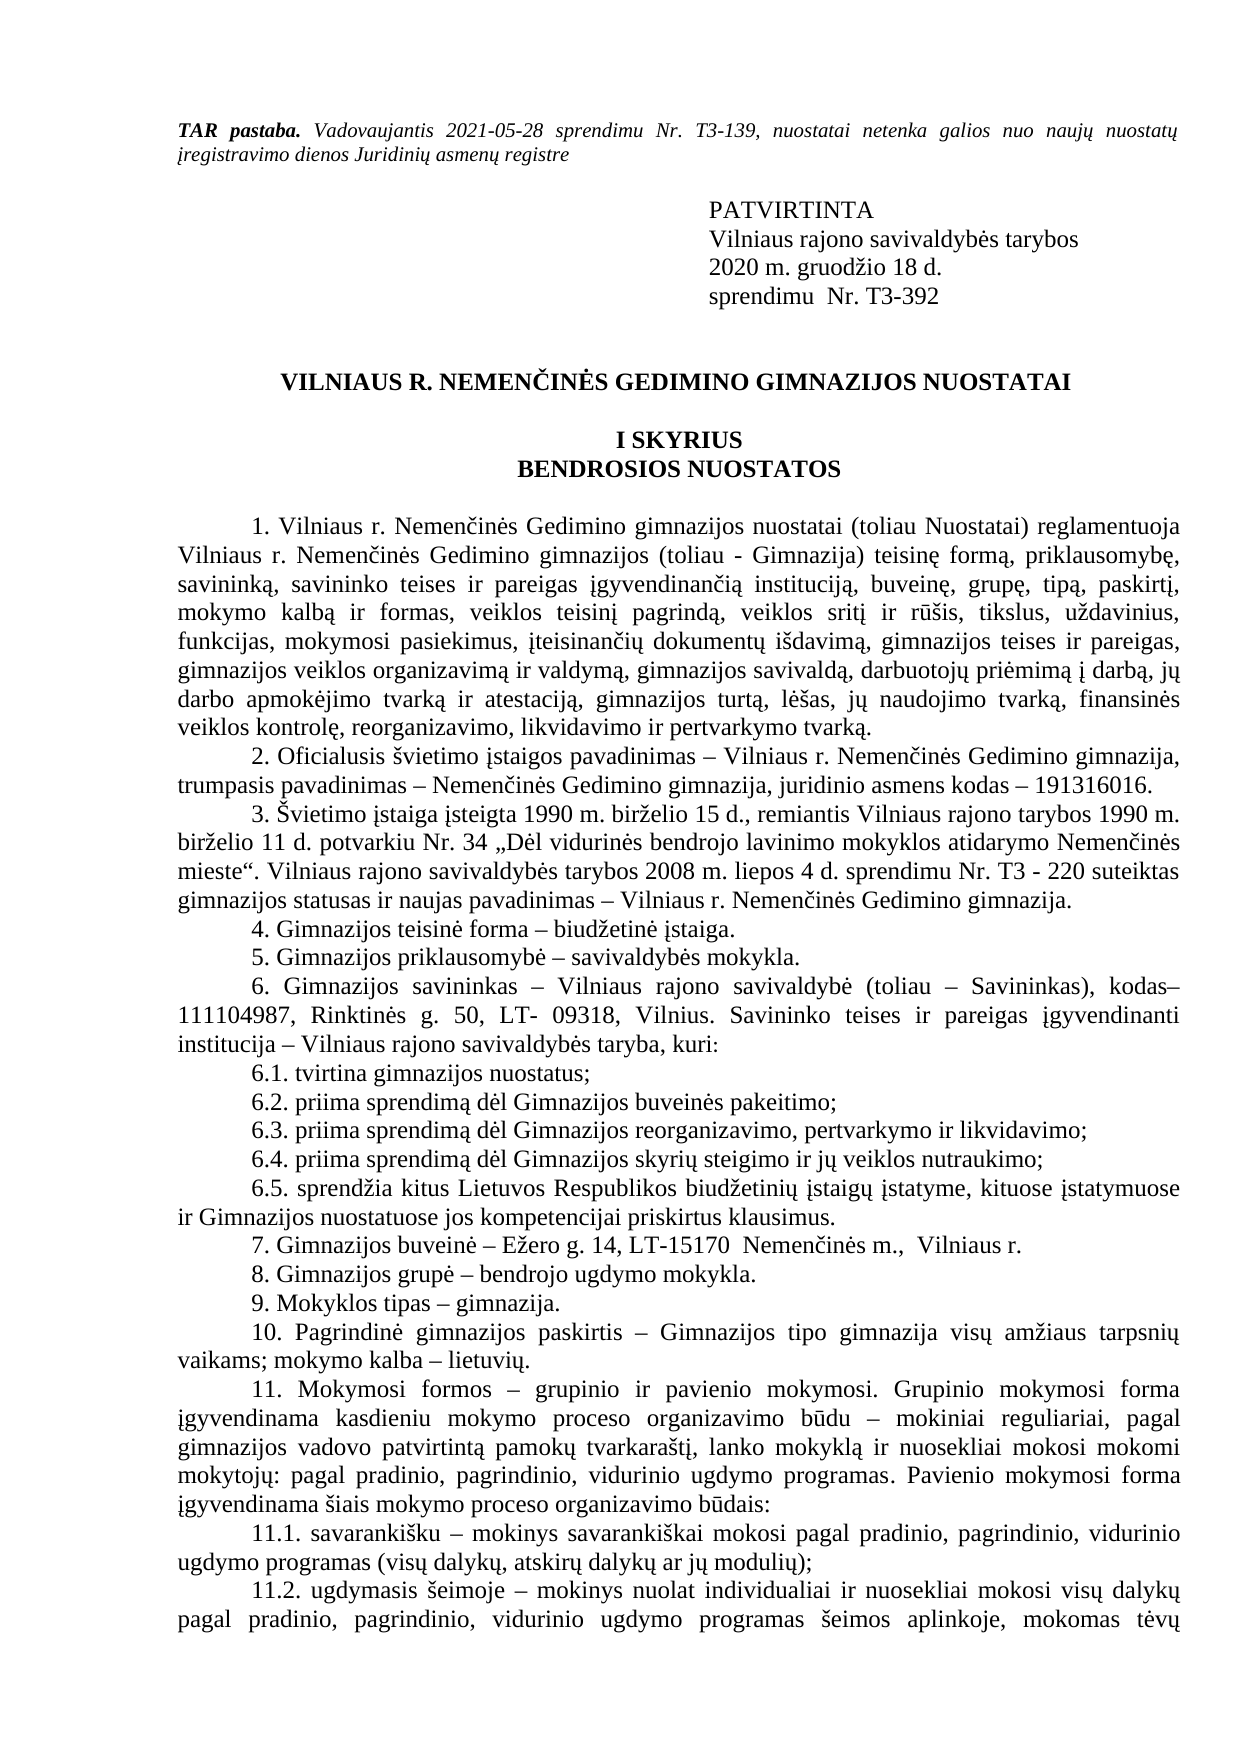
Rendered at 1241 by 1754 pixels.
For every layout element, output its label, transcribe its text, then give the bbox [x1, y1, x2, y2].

text 9. Mokyklos tipas – gimnazija. [177, 1288, 1181, 1317]
text VILNIAUS R. NEMENČINĖS GEDIMINO GIMNAZIJOS NUOSTATAI [177, 367, 1181, 396]
text 6.5. sprendžia kitus Lietuvos Respublikos biudžetinių įstaigų įstatyme, kituose įstatymuose ir Gimnazijos nuostatuose jos kompetencijai priskirtus klausimus. [177, 1173, 1181, 1230]
text PATVIRTINTA [177, 195, 1181, 224]
text 4. Gimnazijos teisinė forma – biudžetinė įstaiga. [177, 914, 1181, 942]
text 11. Mokymosi formos – grupinio ir pavienio mokymosi. Grupinio mokymosi forma įgyvendinama kasdieniu mokymo proceso organizavimo būdu – mokiniai reguliariai, pagal gimnazijos vadovo patvirtintą pamokų tvarkaraštį, lanko mokyklą ir nuosekliai mokosi mokomi mokytojų: pagal pradinio, pagrindinio, vidurinio ugdymo programas. Pavienio mokymosi forma įgyvendinama šiais mokymo proceso organizavimo būdais: [177, 1374, 1181, 1518]
text sprendimu Nr. T3-392 [177, 281, 1181, 310]
text TAR pastaba. Vadovaujantis 2021-05-28 sprendimu Nr. T3-139, nuostatai netenka galios nuo naujų nuostatų įregistravimo dienos Juridinių asmenų registre [177, 118, 1181, 166]
text 8. Gimnazijos grupė – bendrojo ugdymo mokykla. [177, 1259, 1181, 1288]
text 2020 m. gruodžio 18 d. [177, 252, 1181, 281]
text 6.2. priima sprendimą dėl Gimnazijos buveinės pakeitimo; [177, 1087, 1181, 1115]
text 6.3. priima sprendimą dėl Gimnazijos reorganizavimo, pertvarkymo ir likvidavimo; [177, 1115, 1181, 1144]
text 11.1. savarankišku – mokinys savarankiškai mokosi pagal pradinio, pagrindinio, vidurinio ugdymo programas (visų dalykų, atskirų dalykų ar jų modulių); [177, 1518, 1181, 1575]
text BENDROSIOS NUOSTATOS [177, 454, 1181, 482]
text 6. Gimnazijos savininkas – Vilniaus rajono savivaldybė (toliau – Savininkas), kodas– 111104987, Rinktinės g. 50, LT- 09318, Vilnius. Savininko teises ir pareigas įgyvendinanti institucija – Vilniaus rajono savivaldybės taryba, kuri: [177, 971, 1181, 1058]
text 1. Vilniaus r. Nemenčinės Gedimino gimnazijos nuostatai (toliau Nuostatai) reglamentuoja Vilniaus r. Nemenčinės Gedimino gimnazijos (toliau - Gimnazija) teisinę formą, priklausomybę, savininką, savininko teises ir pareigas įgyvendinančią instituciją, buveinę, grupę, tipą, paskirtį, mokymo kalbą ir formas, veiklos teisinį pagrindą, veiklos sritį ir rūšis, tikslus, uždavinius, funkcijas, mokymosi pasiekimus, įteisinančių dokumentų išdavimą, gimnazijos teises ir pareigas, gimnazijos veiklos organizavimą ir valdymą, gimnazijos savivaldą, darbuotojų priėmimą į darbą, jų darbo apmokėjimo tvarką ir atestaciją, gimnazijos turtą, lėšas, jų naudojimo tvarką, finansinės veiklos kontrolę, reorganizavimo, likvidavimo ir pertvarkymo tvarką. [177, 511, 1181, 741]
text 7. Gimnazijos buveinė – Ežero g. 14, LT-15170 Nemenčinės m., Vilniaus r. [177, 1230, 1181, 1259]
text 10. Pagrindinė gimnazijos paskirtis – Gimnazijos tipo gimnazija visų amžiaus tarpsnių vaikams; mokymo kalba – lietuvių. [177, 1317, 1181, 1374]
text 6.1. tvirtina gimnazijos nuostatus; [177, 1058, 1181, 1087]
text 11.2. ugdymasis šeimoje – mokinys nuolat individualiai ir nuosekliai mokosi visų dalykų pagal pradinio, pagrindinio, vidurinio ugdymo programas šeimos aplinkoje, mokomas tėvų [177, 1575, 1181, 1633]
text 5. Gimnazijos priklausomybė – savivaldybės mokykla. [177, 942, 1181, 971]
text 6.4. priima sprendimą dėl Gimnazijos skyrių steigimo ir jų veiklos nutraukimo; [177, 1144, 1181, 1173]
text Vilniaus rajono savivaldybės tarybos [177, 224, 1181, 252]
text 2. Oficialusis švietimo įstaigos pavadinimas – Vilniaus r. Nemenčinės Gedimino gimnazija, trumpasis pavadinimas – Nemenčinės Gedimino gimnazija, juridinio asmens kodas – 191316016. [177, 741, 1181, 799]
text 3. Švietimo įstaiga įsteigta 1990 m. birželio 15 d., remiantis Vilniaus rajono tarybos 1990 m. birželio 11 d. potvarkiu Nr. 34 „Dėl vidurinės bendrojo lavinimo mokyklos atidarymo Nemenčinės mieste“. Vilniaus rajono savivaldybės tarybos 2008 m. liepos 4 d. sprendimu Nr. T3 - 220 suteiktas gimnazijos statusas ir naujas pavadinimas – Vilniaus r. Nemenčinės Gedimino gimnazija. [177, 799, 1181, 914]
text I SKYRIUS [177, 425, 1181, 454]
